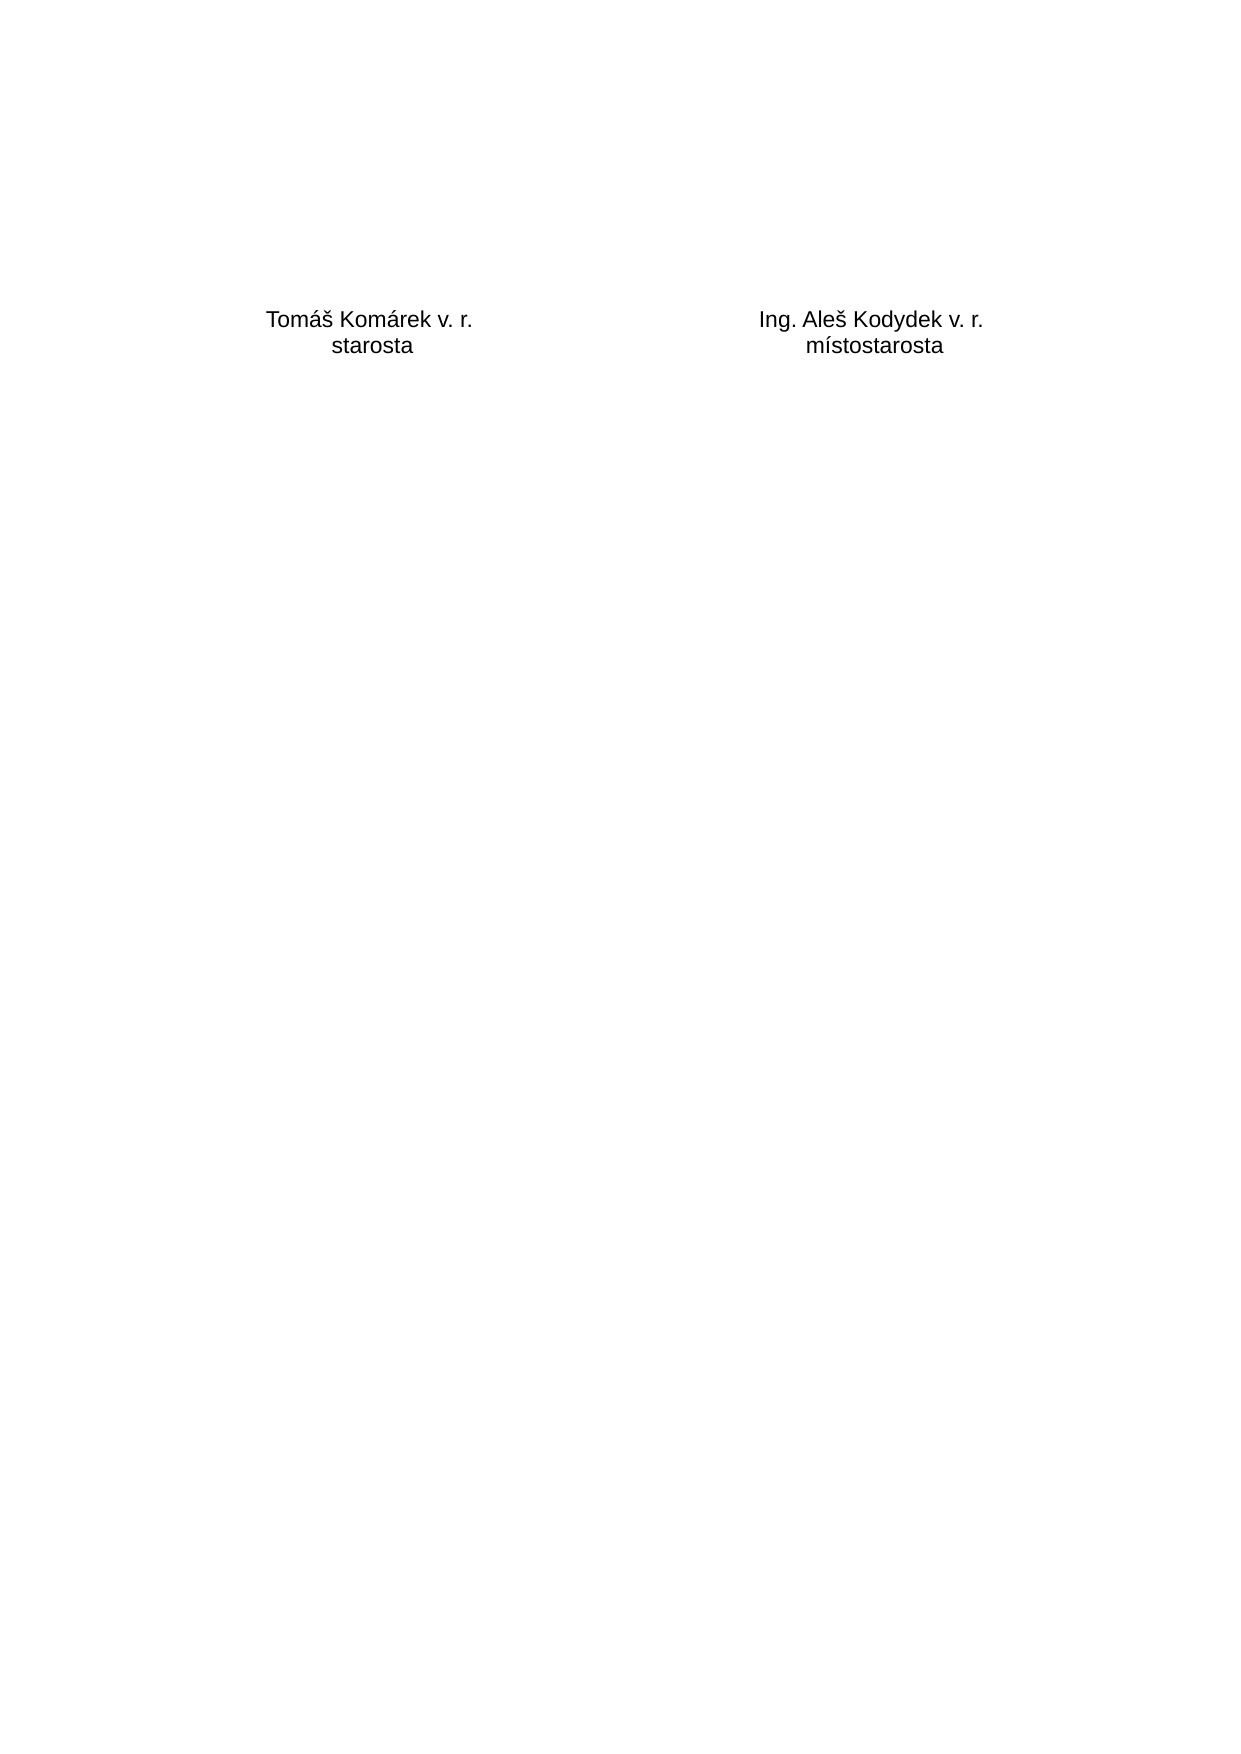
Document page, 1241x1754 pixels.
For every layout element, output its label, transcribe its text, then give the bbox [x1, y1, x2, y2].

table_header Tomáš Komárek v. r. starosta [118, 246, 620, 364]
table_header Ing. Aleš Kodydek v. r. místostarosta [620, 246, 1122, 364]
table_cell [118, 364, 620, 482]
table_cell [620, 364, 1122, 482]
